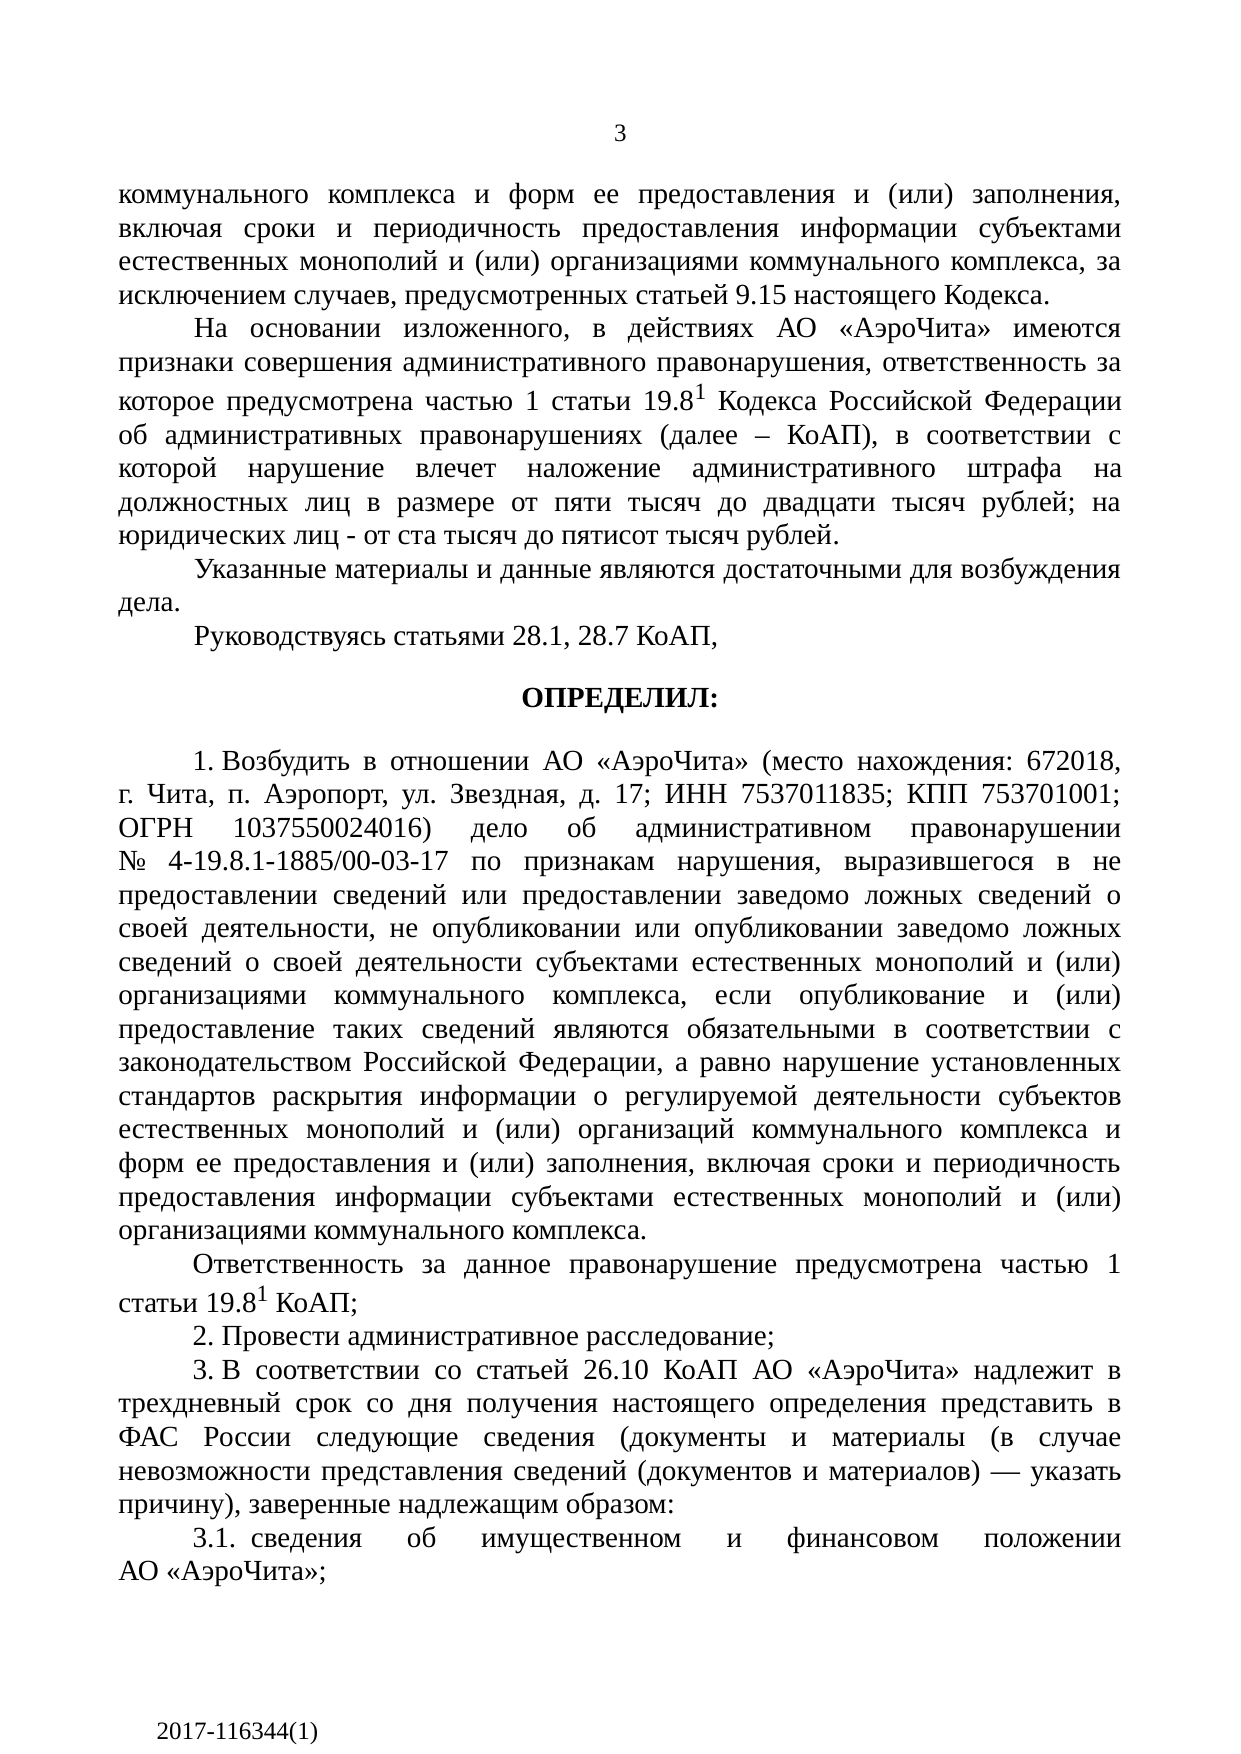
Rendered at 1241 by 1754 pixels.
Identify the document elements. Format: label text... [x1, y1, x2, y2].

text 2. Провести административное расследование; [118, 1318, 1122, 1352]
text 3. В соответствии со статьей 26.10 КоАП АО «АэроЧита» надлежит в трехдневный срок со дня получения настоящего определения представить в ФАС России следующие сведения (документы и материалы (в случае невозможности представления сведений (документов и материалов) — указать причину), заверенные надлежащим образом: [118, 1352, 1122, 1520]
text 1. Возбудить в отношении АО «АэроЧита» (место нахождения: 672018, г. Чита, п. Аэропорт, ул. Звездная, д. 17; ИНН 7537011835; КПП 753701001; ОГРН 1037550024016) дело об административном правонарушении № 4-19.8.1-1885/00-03-17 по признакам нарушения, выразившегося в не предоставлении сведений или предоставлении заведомо ложных сведений о своей деятельности, не опубликовании или опубликовании заведомо ложных сведений о своей деятельности субъектами естественных монополий и (или) организациями коммунального комплекса, если опубликование и (или) предоставление таких сведений являются обязательными в соответствии с законодательством Российской Федерации, а равно нарушение установленных стандартов раскрытия информации о регулируемой деятельности субъектов естественных монополий и (или) организаций коммунального комплекса и форм ее предоставления и (или) заполнения, включая сроки и периодичность предоставления информации субъектами естественных монополий и (или) организациями коммунального комплекса. [118, 743, 1122, 1246]
text На основании изложенного, в действиях АО «АэроЧита» имеются признаки совершения административного правонарушения, ответственность за которое предусмотрена частью 1 статьи 19.81 Кодекса Российской Федерации об административных правонарушениях (далее – КоАП), в соответствии с которой нарушение влечет наложение административного штрафа на должностных лиц в размере от пяти тысяч до двадцати тысяч рублей; на юридических лиц - от ста тысяч до пятисот тысяч рублей. [118, 311, 1122, 551]
text 3.1. сведения об имущественном и финансовом положении АО «АэроЧита»; [118, 1520, 1122, 1587]
text Ответственность за данное правонарушение предусмотрена частью 1 статьи 19.81 КоАП; [118, 1246, 1122, 1318]
text Руководствуясь статьями 28.1, 28.7 КоАП, [118, 618, 1122, 652]
text ОПРЕДЕЛИЛ: [118, 680, 1122, 714]
text коммунального комплекса и форм ее предоставления и (или) заполнения, включая сроки и периодичность предоставления информации субъектами естественных монополий и (или) организациями коммунального комплекса, за исключением случаев, предусмотренных статьей 9.15 настоящего Кодекса. [118, 176, 1122, 311]
text Указанные материалы и данные являются достаточными для возбуждения дела. [118, 551, 1122, 618]
